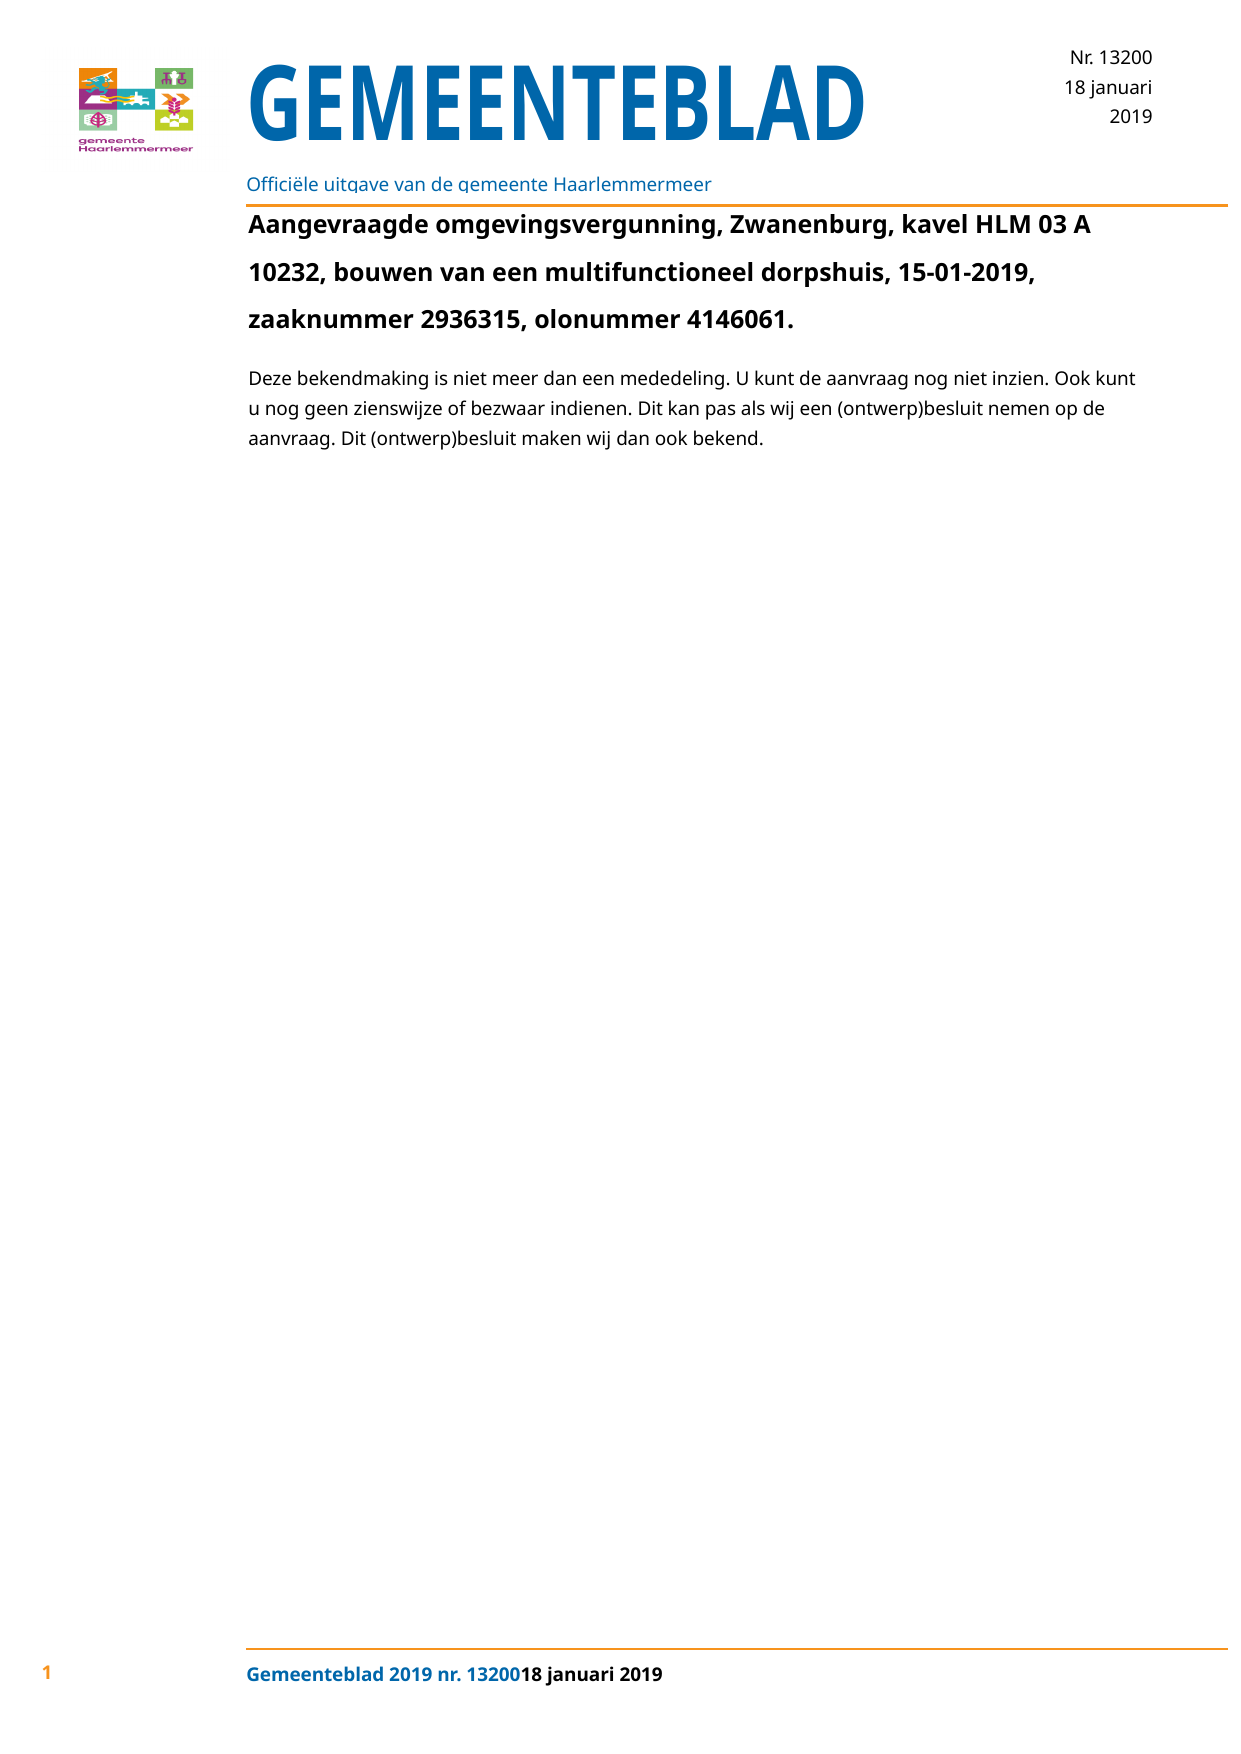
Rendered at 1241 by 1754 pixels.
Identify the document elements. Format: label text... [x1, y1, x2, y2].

text Deze bekendmaking is niet meer dan een mededeling. U kunt de aanvraag nog niet inzien. Ook kunt u nog geen zienswijze of bezwaar indienen. Dit kan pas als wij een (ontwerp)besluit nemen op de aanvraag. Dit (ontwerp)besluit maken wij dan ook bekend. [248, 366, 1152, 450]
picture [41, 47, 231, 172]
text Aangevraagde omgevingsvergunning, Zwanenburg, kavel HLM 03 A 10232, bouwen van een multifunctioneel dorpshuis, 15-01-2019, zaaknummer 2936315, olonummer 4146061. [248, 207, 1152, 336]
